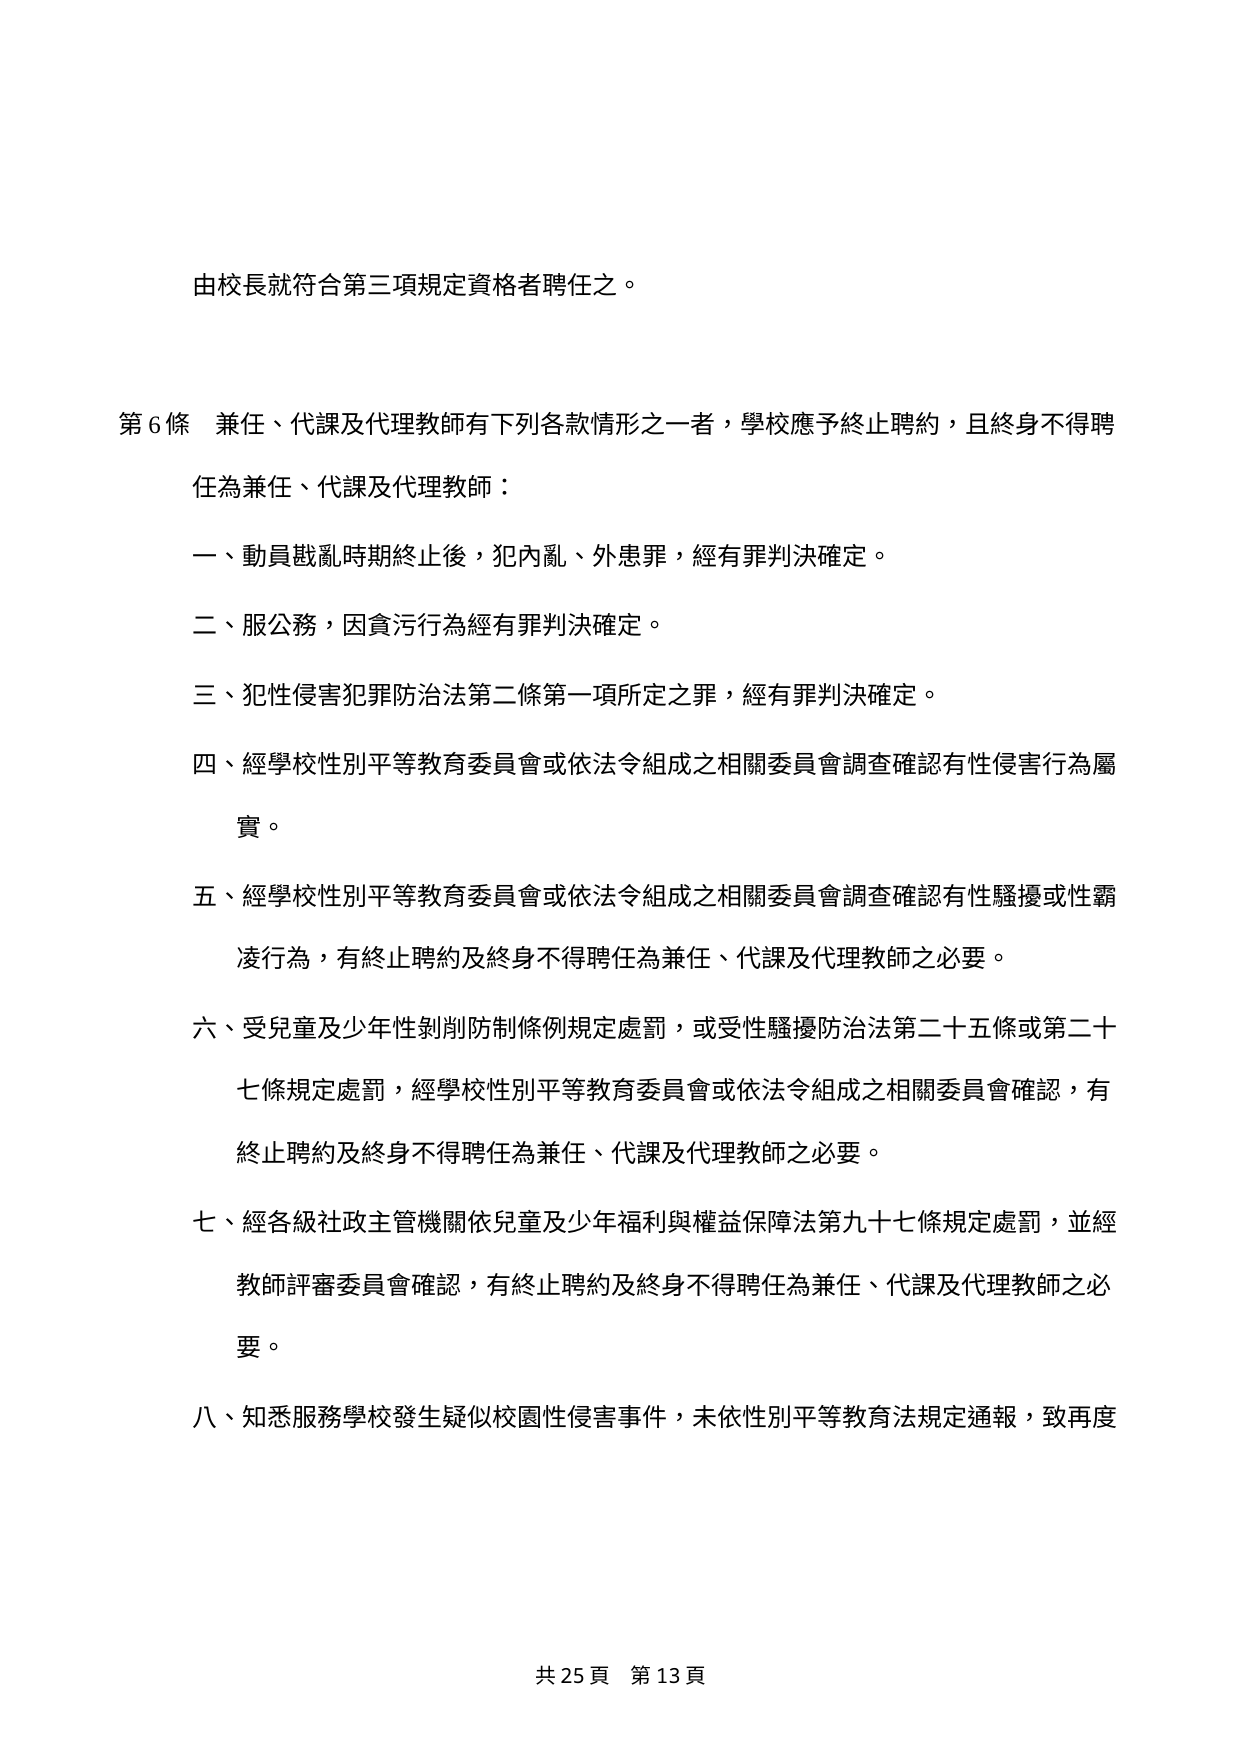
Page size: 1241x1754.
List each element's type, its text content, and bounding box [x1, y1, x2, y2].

text 七、經各級社政主管機關依兒童及少年福利與權益保障法第九十七條規定處罰，並經教師評審委員會確認，有終止聘約及終身不得聘任為兼任、代課及代理教師之必要。 [192, 1179, 1122, 1367]
text 八、知悉服務學校發生疑似校園性侵害事件，未依性別平等教育法規定通報，致再度 [192, 1373, 1122, 1436]
text 二、服公務，因貪污行為經有罪判決確定。 [192, 582, 1122, 645]
text 四、經學校性別平等教育委員會或依法令組成之相關委員會調查確認有性侵害行為屬實。 [192, 721, 1122, 846]
text 五、經學校性別平等教育委員會或依法令組成之相關委員會調查確認有性騷擾或性霸凌行為，有終止聘約及終身不得聘任為兼任、代課及代理教師之必要。 [192, 853, 1122, 978]
text 三、犯性侵害犯罪防治法第二條第一項所定之罪，經有罪判決確定。 [192, 652, 1122, 714]
text 第6條 兼任、代課及代理教師有下列各款情形之一者，學校應予終止聘約，且終身不得聘任為兼任、代課及代理教師： [118, 381, 1122, 506]
text 一、動員戡亂時期終止後，犯內亂、外患罪，經有罪判決確定。 [192, 513, 1122, 575]
text 學校聘任未滿三個月之代課或代理教師，得免經公開甄選及教師評審委員會審查程序，由校長就符合第三項規定資格者聘任之。 [192, 242, 1122, 305]
text 六、受兒童及少年性剝削防制條例規定處罰，或受性騷擾防治法第二十五條或第二十七條規定處罰，經學校性別平等教育委員會或依法令組成之相關委員會確認，有終止聘約及終身不得聘任為兼任、代課及代理教師之必要。 [192, 985, 1122, 1172]
